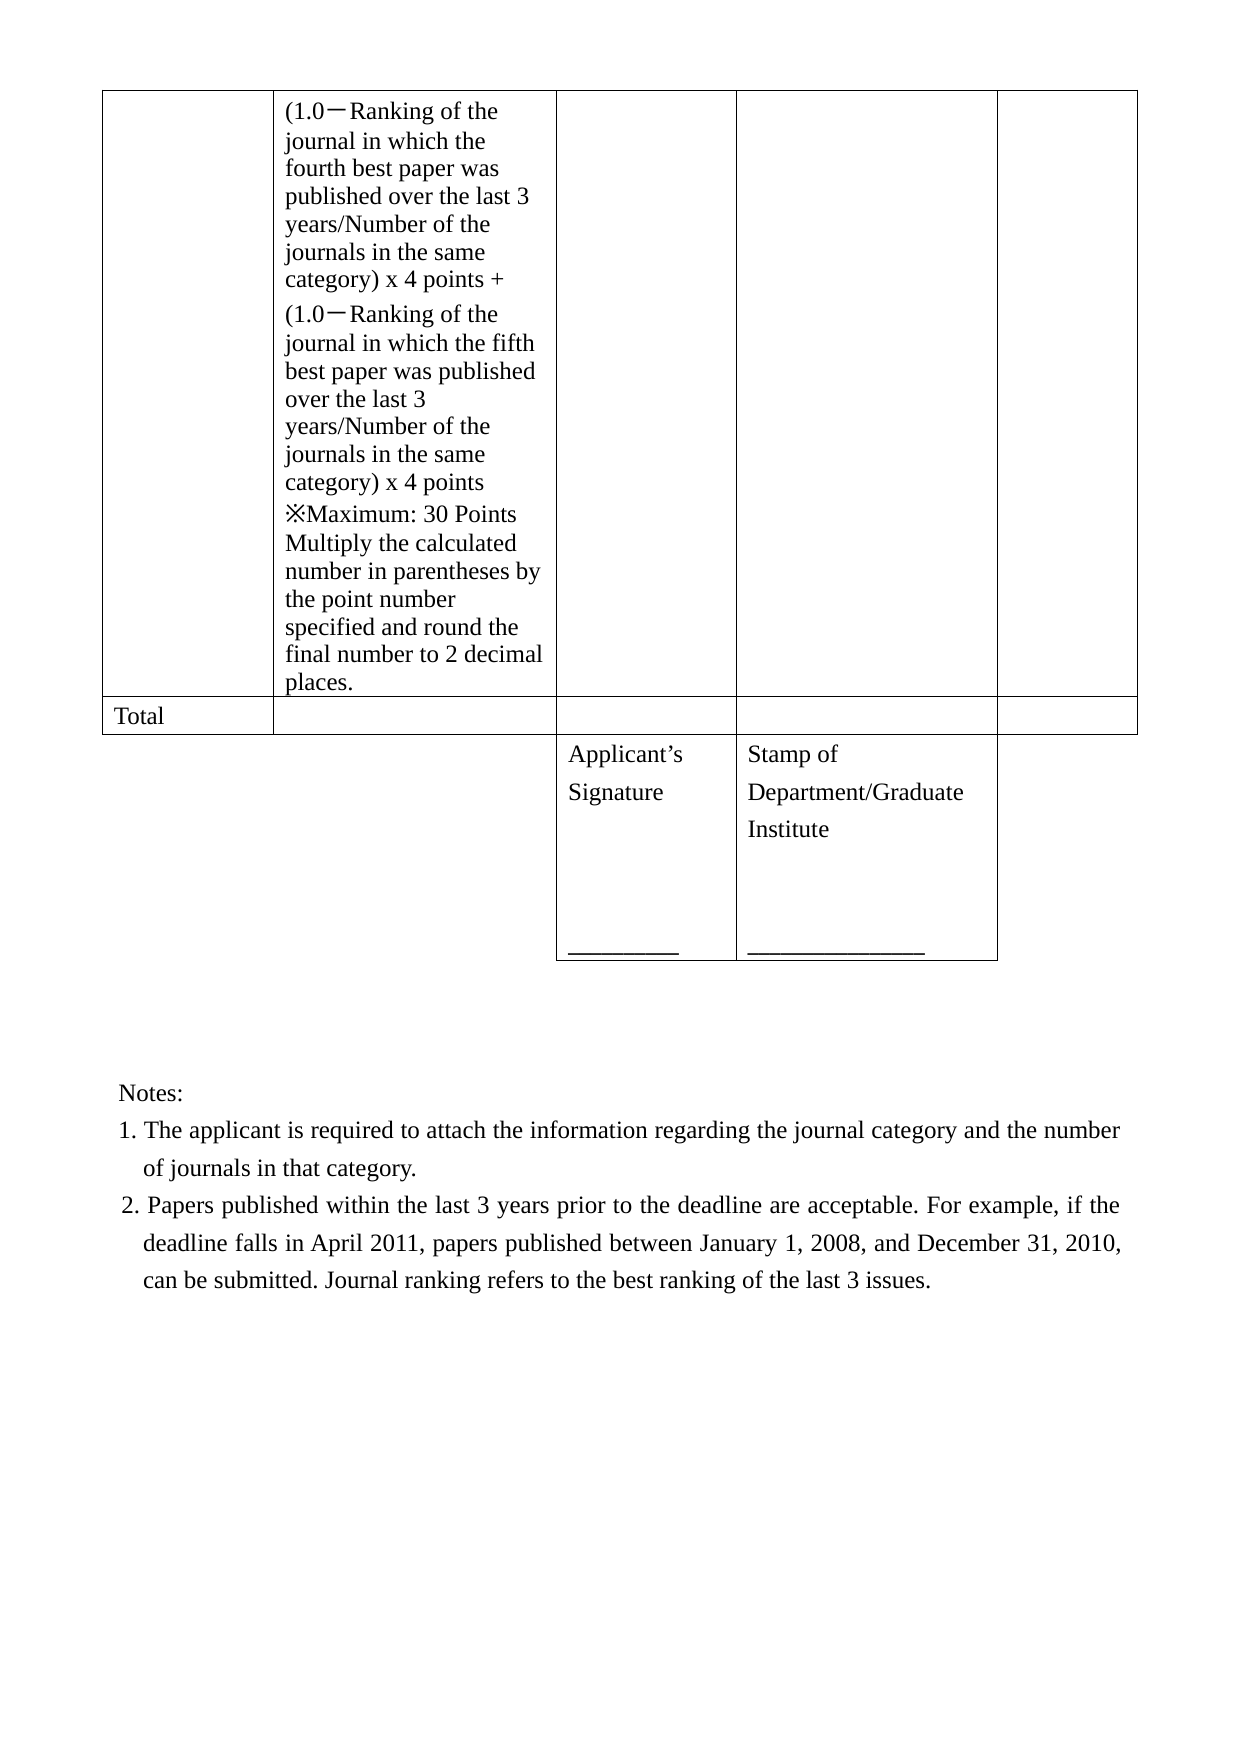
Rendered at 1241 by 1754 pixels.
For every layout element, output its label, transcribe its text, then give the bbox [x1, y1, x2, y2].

table_cell Applicant’s Signature __________ [557, 735, 736, 960]
table_cell [998, 735, 1138, 960]
table_cell [998, 697, 1137, 734]
text Notes: [118, 1074, 1122, 1111]
table_cell [557, 91, 736, 696]
text 2. Papers published within the last 3 years prior to the deadline are acceptable. For example, if the deadline falls in April 2011, papers published between January 1, 2008, and December 31, 2010, can be submitted. Journal ranking refers to the best ranking of the last 3 issues. [121, 1186, 1122, 1299]
table_cell [737, 697, 997, 734]
table_cell [274, 735, 556, 960]
text 1. The applicant is required to attach the information regarding the journal category and the number of journals in that category. [118, 1111, 1122, 1186]
table_cell [102, 735, 273, 960]
table_cell [557, 697, 736, 734]
table_cell [737, 91, 997, 696]
table_cell Total [103, 697, 273, 734]
table_cell [998, 91, 1137, 696]
table_cell [274, 697, 556, 734]
table_cell Stamp of Department/Graduate Institute ________________ [737, 735, 997, 960]
table_cell (1.0－Ranking of the journal in which the fourth best paper was published over the last 3 years/Number of the journals in the same category) x 4 points + (1.0－Ranking of the journal in which the fifth best paper was published over the last 3 years/Number of the journals in the same category) x 4 points ※Maximum: 30 Points Multiply the calculated number in parentheses by the point number specified and round the final number to 2 decimal places. [274, 91, 556, 696]
table_cell [103, 91, 273, 696]
